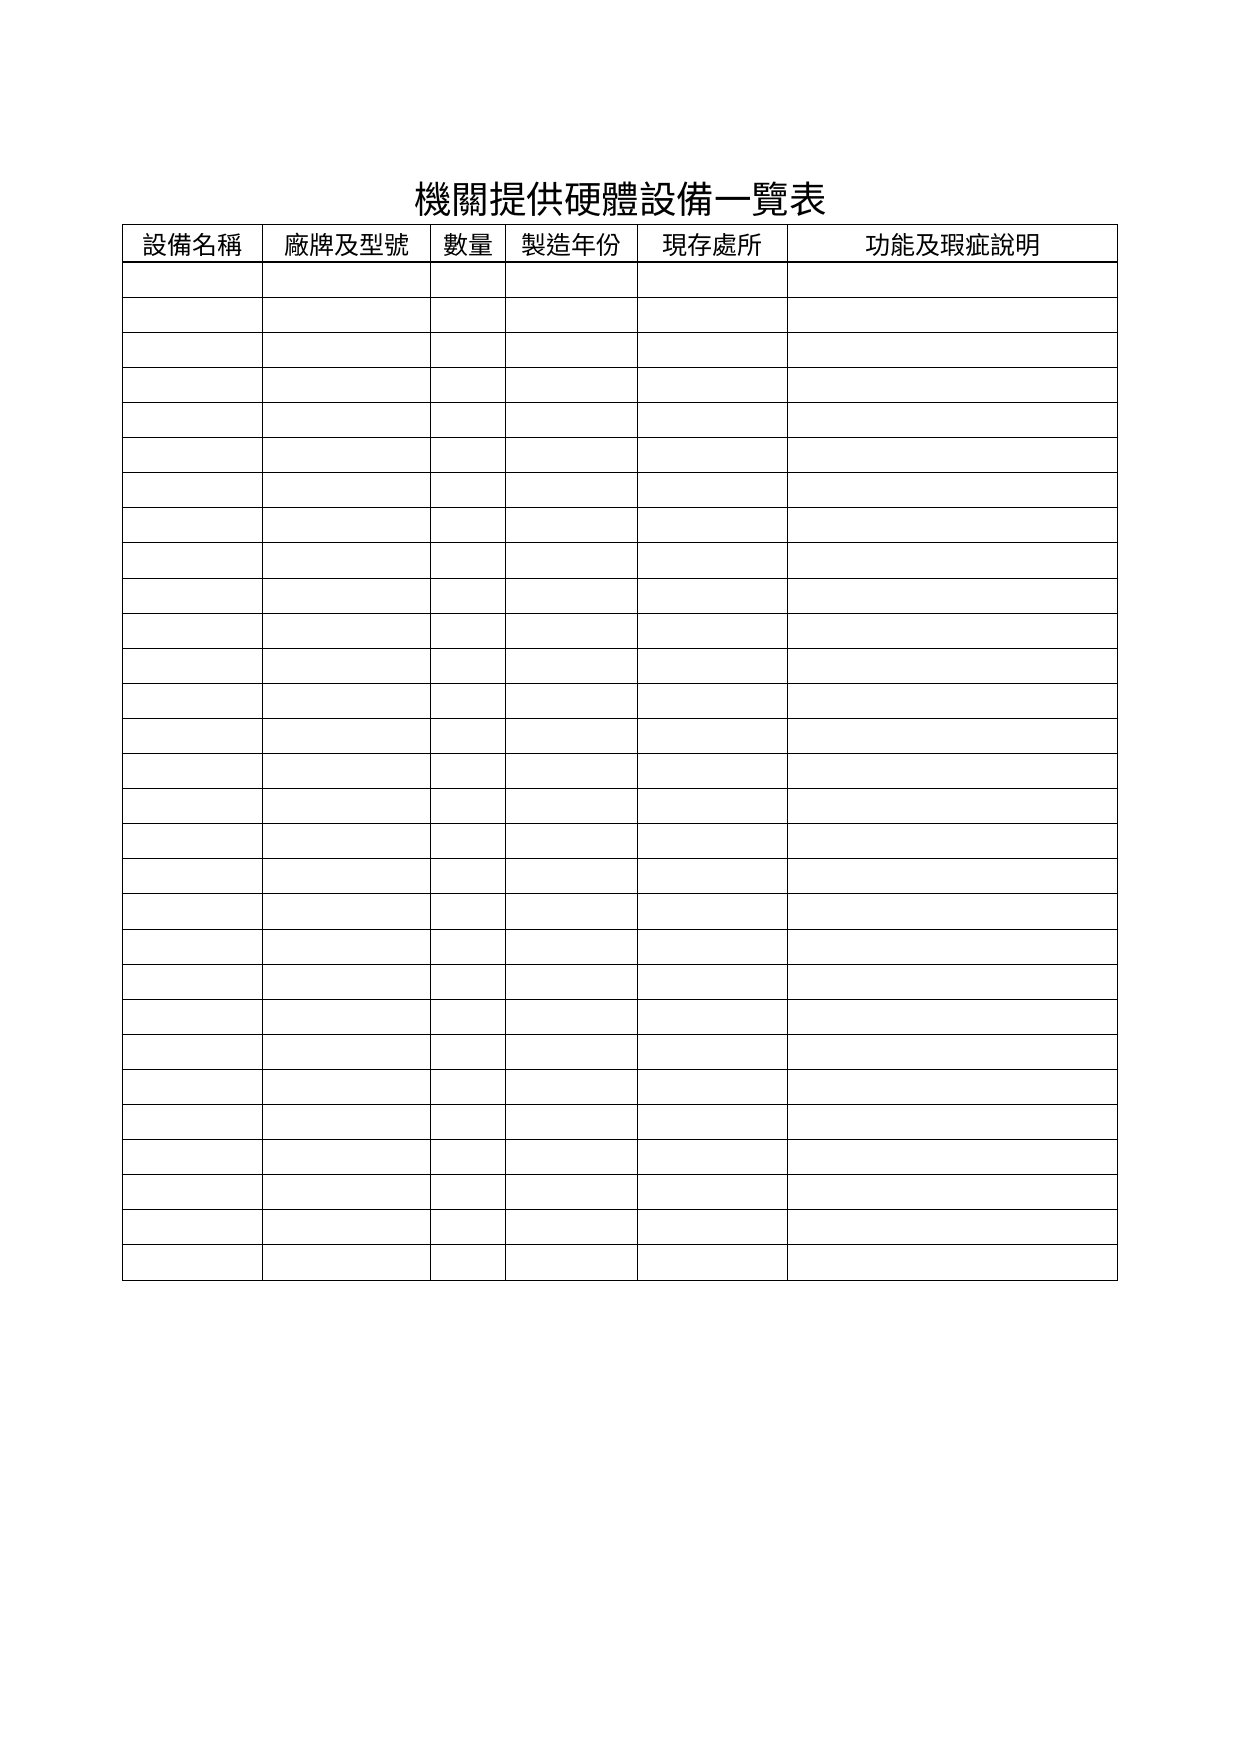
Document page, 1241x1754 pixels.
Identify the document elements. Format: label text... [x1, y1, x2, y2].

table_cell [263, 719, 430, 753]
table_cell [506, 508, 637, 542]
table_cell [788, 719, 1117, 753]
table_cell [638, 1210, 787, 1244]
table_cell [431, 649, 505, 683]
table_cell [506, 824, 637, 858]
table_cell [263, 1070, 430, 1104]
table_cell [638, 824, 787, 858]
table_cell [506, 1245, 637, 1279]
table_cell [123, 1035, 262, 1069]
table_cell [638, 403, 787, 437]
table_cell [263, 894, 430, 928]
table_cell [638, 1245, 787, 1279]
table_cell [506, 438, 637, 472]
table_cell [123, 754, 262, 788]
table_cell [638, 1175, 787, 1209]
table_cell [263, 543, 430, 577]
table_cell [506, 403, 637, 437]
table_header 機關提供硬體設備一覽表 [123, 170, 1117, 224]
table_cell [506, 1035, 637, 1069]
table_cell 製造年份 [506, 225, 637, 261]
table_cell [788, 1035, 1117, 1069]
table_cell [638, 579, 787, 612]
table_cell [506, 1175, 637, 1209]
table_cell [788, 824, 1117, 858]
table_cell [431, 719, 505, 753]
table_cell [638, 263, 787, 297]
table_cell [788, 965, 1117, 999]
table_cell [506, 473, 637, 507]
table_cell [431, 824, 505, 858]
table_cell [123, 859, 262, 893]
table_cell 廠牌及型號 [263, 225, 430, 261]
table_cell [788, 930, 1117, 963]
table_cell [263, 930, 430, 963]
table_cell [506, 684, 637, 718]
table_cell [506, 614, 637, 648]
table_cell [506, 263, 637, 297]
table_cell [506, 1105, 637, 1139]
table_cell [506, 1000, 637, 1034]
table_cell [431, 1140, 505, 1174]
table_cell [506, 298, 637, 332]
table_cell [788, 368, 1117, 402]
table_cell [638, 859, 787, 893]
table_cell [263, 754, 430, 788]
table_cell [263, 824, 430, 858]
table_cell [123, 894, 262, 928]
table_cell [788, 579, 1117, 612]
table_cell [263, 1175, 430, 1209]
table_cell [788, 508, 1117, 542]
table_cell [431, 1245, 505, 1279]
table_cell 功能及瑕疵說明 [788, 225, 1117, 261]
table_cell [123, 1140, 262, 1174]
table_cell [638, 894, 787, 928]
table_cell [431, 684, 505, 718]
table_cell [263, 579, 430, 612]
table_cell [123, 965, 262, 999]
table_cell [506, 859, 637, 893]
table_cell [431, 1175, 505, 1209]
table_cell [263, 1000, 430, 1034]
table_cell [638, 368, 787, 402]
table_cell [431, 333, 505, 367]
table_cell [506, 719, 637, 753]
table_cell [431, 965, 505, 999]
table_cell [431, 859, 505, 893]
table_cell [263, 438, 430, 472]
table_cell [123, 824, 262, 858]
table_cell [788, 614, 1117, 648]
table_cell [788, 543, 1117, 577]
table_cell [123, 1210, 262, 1244]
table_cell [263, 508, 430, 542]
table_cell [506, 649, 637, 683]
table_cell [506, 579, 637, 612]
table_cell [123, 1105, 262, 1139]
table_cell [431, 298, 505, 332]
table_cell [788, 1245, 1117, 1279]
table_cell [638, 1035, 787, 1069]
table_cell [431, 1105, 505, 1139]
table_cell [506, 368, 637, 402]
table_cell [263, 789, 430, 823]
table_cell [788, 649, 1117, 683]
table_cell [123, 579, 262, 612]
table_cell [788, 789, 1117, 823]
table_cell [638, 543, 787, 577]
table_cell [123, 1175, 262, 1209]
table_cell 設備名稱 [123, 225, 262, 261]
table_cell [123, 614, 262, 648]
table_cell [506, 789, 637, 823]
table_cell [638, 789, 787, 823]
table_cell [788, 894, 1117, 928]
table_cell [263, 684, 430, 718]
table_cell [506, 1070, 637, 1104]
table_cell 數量 [431, 225, 505, 261]
table_cell [788, 438, 1117, 472]
table_cell [788, 333, 1117, 367]
table_cell [506, 333, 637, 367]
table_cell [506, 754, 637, 788]
table_cell [431, 579, 505, 612]
table_cell [263, 1035, 430, 1069]
table_cell [638, 1105, 787, 1139]
table_cell [431, 473, 505, 507]
table_cell [123, 930, 262, 963]
table_cell [123, 1000, 262, 1034]
table_cell [123, 543, 262, 577]
table_cell [263, 1210, 430, 1244]
table_cell [788, 1105, 1117, 1139]
table_cell [263, 614, 430, 648]
table_cell [638, 754, 787, 788]
table_cell [263, 649, 430, 683]
table_cell [788, 754, 1117, 788]
table_cell [123, 719, 262, 753]
table_cell [123, 438, 262, 472]
table_cell [431, 1000, 505, 1034]
table_cell [123, 684, 262, 718]
table_cell [431, 508, 505, 542]
table_cell [788, 1210, 1117, 1244]
table_cell [431, 1070, 505, 1104]
table_cell [263, 368, 430, 402]
table_cell [123, 789, 262, 823]
table_cell [638, 719, 787, 753]
table_cell [263, 263, 430, 297]
table_cell [638, 965, 787, 999]
table_cell [638, 649, 787, 683]
table_cell [638, 930, 787, 963]
table_cell [506, 1140, 637, 1174]
table_cell [788, 473, 1117, 507]
table_cell [788, 403, 1117, 437]
table_cell [506, 965, 637, 999]
table_cell [123, 473, 262, 507]
table_cell [788, 1000, 1117, 1034]
table_cell [123, 508, 262, 542]
table_cell [638, 438, 787, 472]
table_cell [638, 1000, 787, 1034]
table_cell [506, 1210, 637, 1244]
table_cell [788, 1175, 1117, 1209]
table_cell [788, 263, 1117, 297]
table_cell [788, 684, 1117, 718]
table_cell [638, 614, 787, 648]
table_cell [506, 543, 637, 577]
table_cell [638, 1140, 787, 1174]
table_cell [788, 298, 1117, 332]
table_cell [263, 1140, 430, 1174]
table_cell [431, 543, 505, 577]
table_cell [788, 1070, 1117, 1104]
table_cell [263, 965, 430, 999]
table_cell [123, 649, 262, 683]
table_cell [638, 298, 787, 332]
table_cell [123, 1070, 262, 1104]
table_cell [431, 438, 505, 472]
table_cell [638, 508, 787, 542]
table_cell [123, 403, 262, 437]
table_cell [123, 368, 262, 402]
table_cell [123, 1245, 262, 1279]
table_cell [638, 333, 787, 367]
table_cell [638, 684, 787, 718]
table_cell [638, 473, 787, 507]
table_cell [263, 333, 430, 367]
table_cell [263, 1245, 430, 1279]
table_cell [506, 894, 637, 928]
table_cell [431, 754, 505, 788]
table_cell [263, 473, 430, 507]
table_cell [431, 789, 505, 823]
table_cell [431, 614, 505, 648]
table_cell [431, 930, 505, 963]
table_cell [263, 859, 430, 893]
table_cell 現存處所 [638, 225, 787, 261]
table_cell [123, 298, 262, 332]
table_cell [431, 368, 505, 402]
table_cell [638, 1070, 787, 1104]
table_cell [431, 403, 505, 437]
table_cell [431, 1210, 505, 1244]
table_cell [263, 403, 430, 437]
table_cell [123, 333, 262, 367]
table_cell [263, 298, 430, 332]
table_cell [788, 1140, 1117, 1174]
table_cell [506, 930, 637, 963]
table_cell [788, 859, 1117, 893]
table_cell [123, 263, 262, 297]
table_cell [431, 263, 505, 297]
table_cell [431, 1035, 505, 1069]
table_cell [431, 894, 505, 928]
table_cell [263, 1105, 430, 1139]
